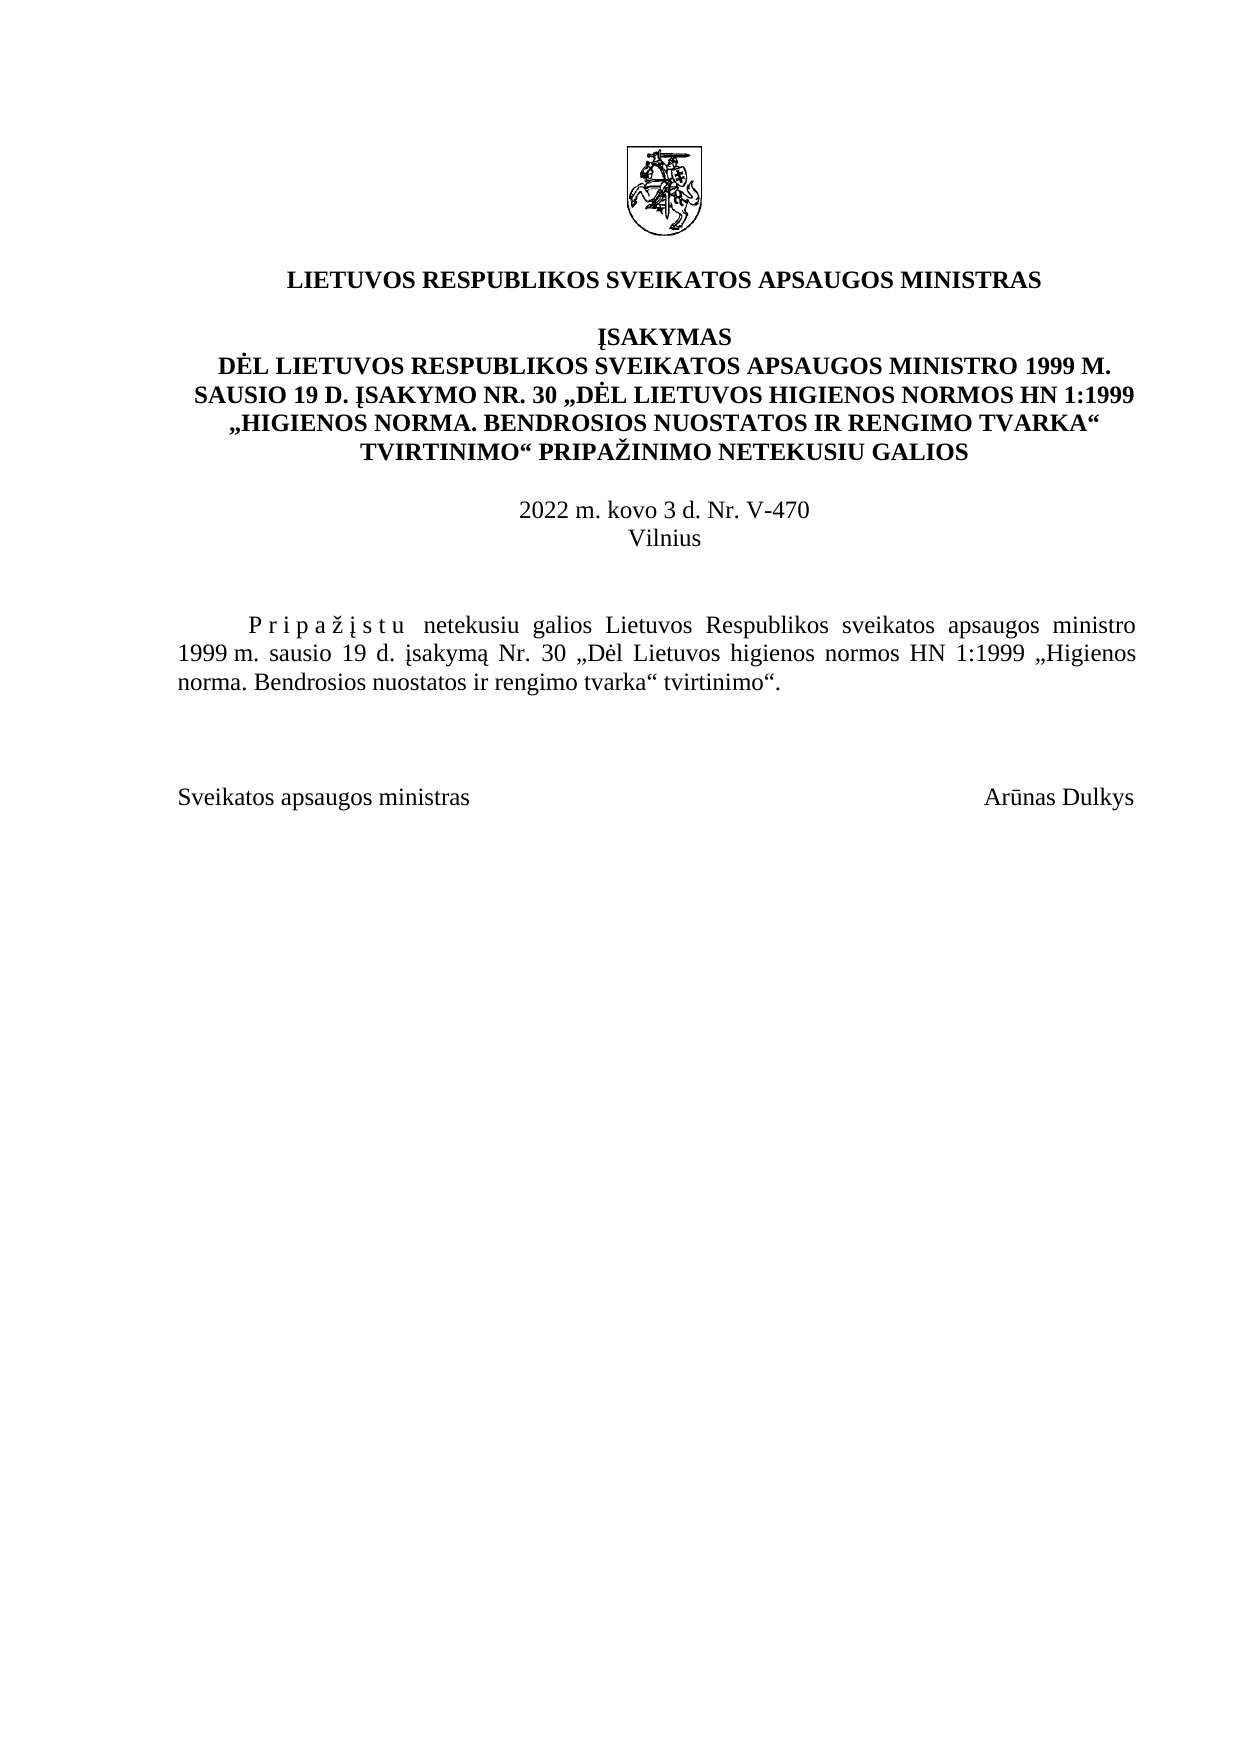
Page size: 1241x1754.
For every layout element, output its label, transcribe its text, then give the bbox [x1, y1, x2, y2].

text Sveikatos apsaugos ministras Arūnas Dulkys [177, 782, 1137, 811]
text 2022 m. kovo 3 d. Nr. V-470 [177, 495, 1152, 523]
text ĮSAKYMAS [177, 322, 1152, 351]
text LIETUVOS RESPUBLIKOS SVEIKATOS APSAUGOS MINISTRAS [177, 265, 1152, 293]
text Vilnius [177, 523, 1152, 552]
text DĖL LIETUVOS RESPUBLIKOS SVEIKATOS APSAUGOS MINISTRO 1999 M. SAUSIO 19 D. ĮSAKYMO NR. 30 „DĖL LIETUVOS HIGIENOS NORMOS HN 1:1999 „HIGIENOS NORMA. BENDROSIOS NUOSTATOS IR RENGIMO TVARKA“ TVIRTINIMO“ PRIPAŽINIMO NETEKUSIU GALIOS [177, 351, 1152, 466]
text Pripažįstu netekusiu galios Lietuvos Respublikos sveikatos apsaugos ministro 1999 m. sausio 19 d. įsakymą Nr. 30 „Dėl Lietuvos higienos normos HN 1:1999 „Higienos norma. Bendrosios nuostatos ir rengimo tvarka“ tvirtinimo“. [177, 610, 1137, 696]
